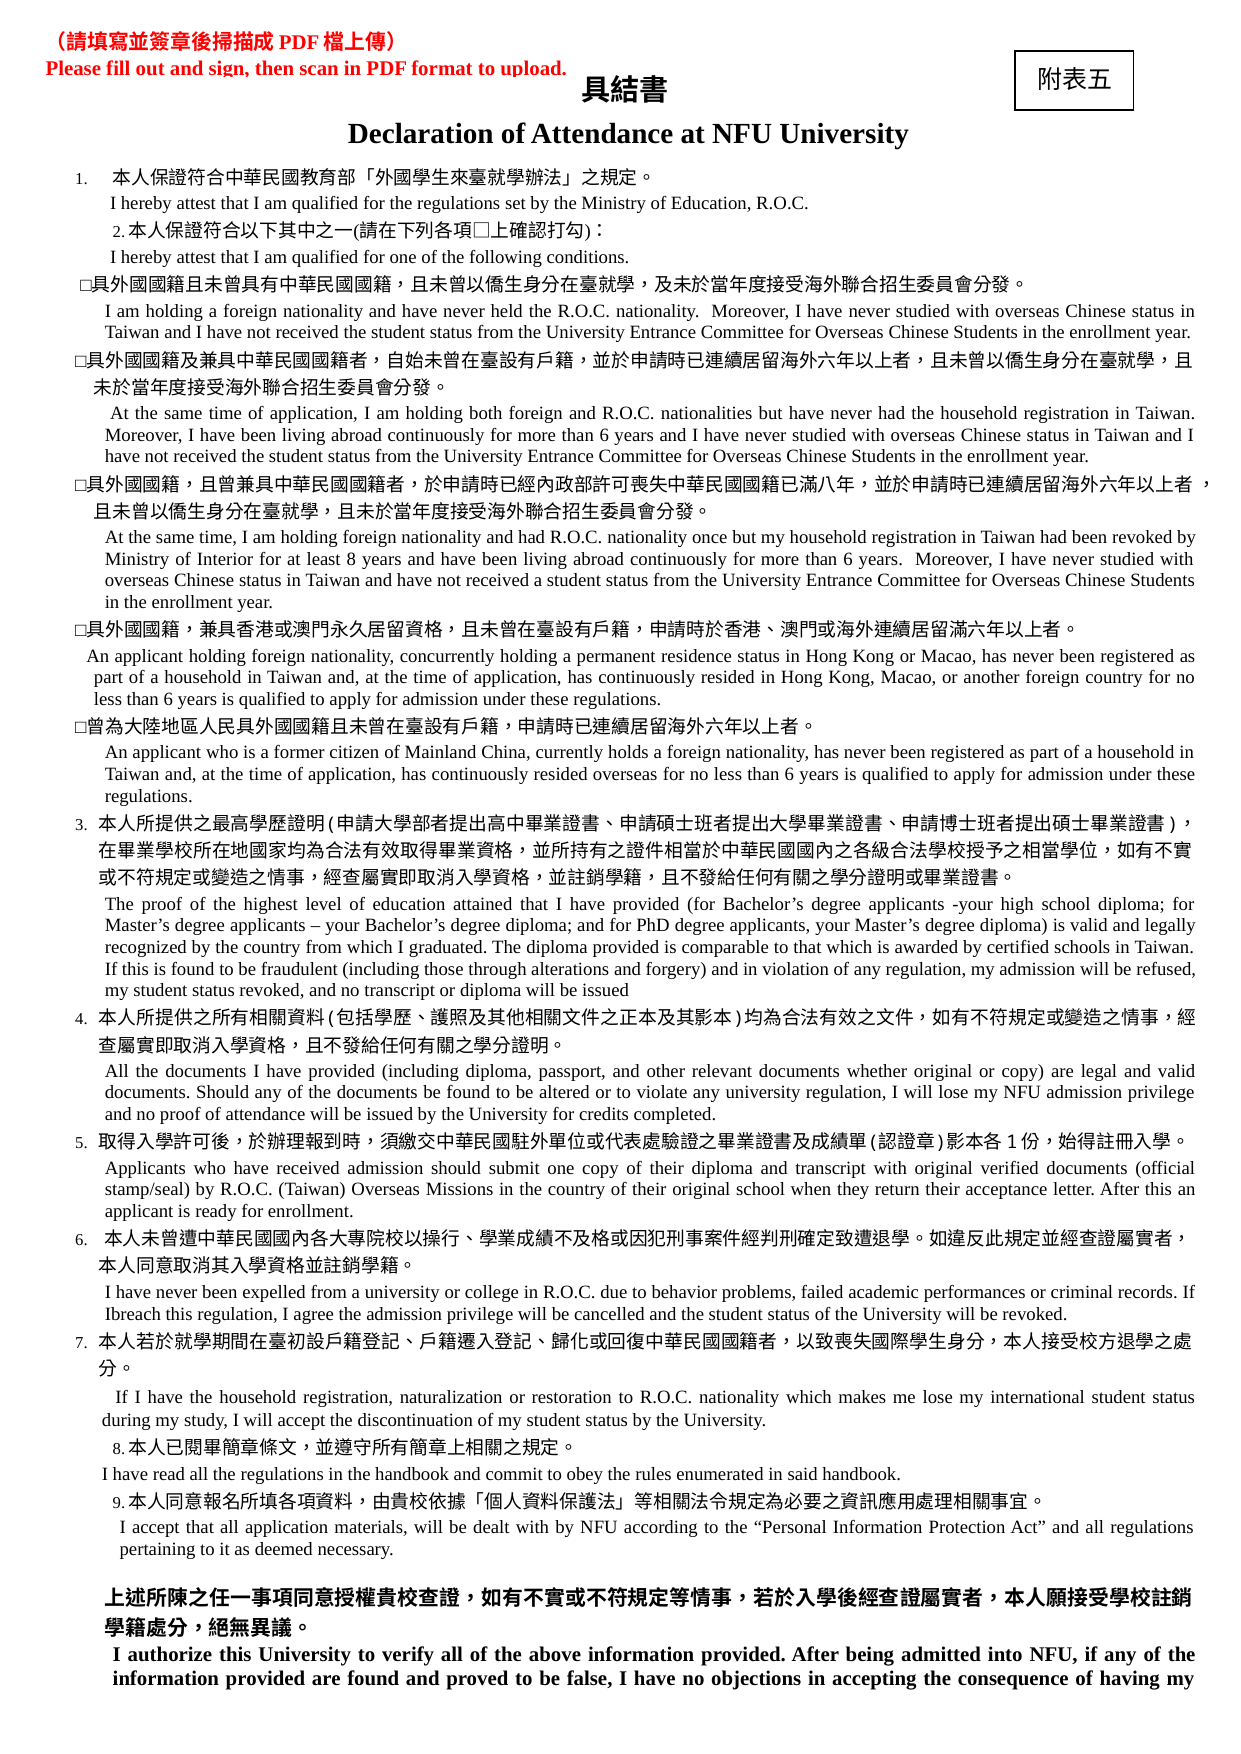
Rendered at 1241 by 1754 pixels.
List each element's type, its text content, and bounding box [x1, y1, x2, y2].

list 本人同意報名所填各項資料，由貴校依據「個人資料保護法」等相關法令規定為必要之資訊應用處理相關事宜。 [112, 1487, 1197, 1514]
text I accept that all application materials, will be dealt with by NFU according to the “Personal Information Protection Act” and all regulations pertaining to it as deemed necessary. [119, 1516, 1197, 1559]
text An applicant who is a former citizen of Mainland China, currently holds a foreign nationality, has never been registered as part of a household in Taiwan and, at the time of application, has continuously resided overseas for no less than 6 years is qualified to apply for admission under these regulations. [104, 741, 1197, 806]
text □具外國國籍，且曾兼具中華民國國籍者，於申請時已經內政部許可喪失中華民國國籍已滿八年，並於申請時已連續居留海外六年以上者，且未曾以僑生身分在臺就學，且未於當年度接受海外聯合招生委員會分發。 [75, 469, 1197, 524]
text I hereby attest that I am qualified for one of the following conditions. [104, 246, 1197, 267]
text Please fill out and sign, then scan in PDF format to upload. [45, 56, 567, 77]
text An applicant holding foreign nationality, concurrently holding a permanent residence status in Hong Kong or Macao, has never been registered as part of a household in Taiwan and, at the time of application, has continuously resided in Hong Kong, Macao, or another foreign country for no less than 6 years is qualified to apply for admission under these regulations. [75, 644, 1197, 709]
text The proof of the highest level of education attained that I have provided (for Bachelor’s degree applicants -your high school diploma; for Master’s degree applicants – your Bachelor’s degree diploma; and for PhD degree applicants, your Master’s degree diploma) is valid and legally recognized by the country from which I graduated. The diploma provided is comparable to that which is awarded by certified schools in Taiwan. If this is found to be fraudulent (including those through alterations and forgery) and in violation of any regulation, my admission will be refused, my student status revoked, and no transcript or diploma will be issued [104, 893, 1197, 1001]
text If I have the household registration, naturalization or restoration to R.O.C. nationality which makes me lose my international student status during my study, I will accept the discontinuation of my student status by the University. [75, 1383, 1197, 1430]
text （請填寫並簽章後掃描成PDF檔上傳） [45, 25, 567, 56]
text Declaration of Attendance at NFU University [112, 116, 1137, 150]
text Applicants who have received admission should submit one copy of their diploma and transcript with original verified documents (official stamp/seal) by R.O.C. (Taiwan) Overseas Missions in the country of their original school when they return their acceptance letter. After this an applicant is ready for enrollment. [104, 1157, 1197, 1221]
text 具結書 [112, 67, 1014, 109]
text At the same time of application, I am holding both foreign and R.O.C. nationalities but have never had the household registration in Taiwan. Moreover, I have been living abroad continuously for more than 6 years and I have never studied with overseas Chinese status in Taiwan and I have not received the student status from the University Entrance Committee for Overseas Chinese Students in the enrollment year. [104, 402, 1197, 467]
list 本人未曾遭中華民國國內各大專院校以操行、學業成績不及格或因犯刑事案件經判刑確定致遭退學。如違反此規定並經查證屬實者，本人同意取消其入學資格並註銷學籍。 [75, 1224, 1197, 1278]
text All the documents I have provided (including diploma, passport, and other relevant documents whether original or copy) are legal and valid documents. Should any of the documents be found to be altered or to violate any university regulation, I will lose my NFU admission privilege and no proof of attendance will be issued by the University for credits completed. [104, 1060, 1197, 1124]
text 附表五 [1031, 59, 1118, 95]
text 具結書 [1016, 52, 1133, 109]
text I have read all the regulations in the handbook and commit to obey the rules enumerated in said handbook. [75, 1463, 1197, 1484]
list 本人所提供之所有相關資料(包括學歷、護照及其他相關文件之正本及其影本)均為合法有效之文件，如有不符規定或變造之情事，經查屬實即取消入學資格，且不發給任何有關之學分證明。 [75, 1003, 1197, 1057]
list 本人保證符合以下其中之一(請在下列各項□上確認打勾)： [112, 216, 1197, 243]
text □曾為大陸地區人民具外國國籍且未曾在臺設有戶籍，申請時已連續居留海外六年以上者。 [75, 712, 1197, 739]
text I hereby attest that I am qualified for the regulations set by the Ministry of Education, R.O.C. [104, 192, 1197, 214]
text I authorize this University to verify all of the above information provided. After being admitted into NFU, if any of the information provided are found and proved to be false, I have no objections in accepting the consequence of having my [112, 1641, 1197, 1689]
list 本人保證符合中華民國教育部「外國學生來臺就學辦法」之規定。 [75, 162, 1197, 189]
text □具外國國籍，兼具香港或澳門永久居留資格，且未曾在臺設有戶籍，申請時於香港、澳門或海外連續居留滿六年以上者。 [75, 615, 1197, 642]
list 本人若於就學期間在臺初設戶籍登記、戶籍遷入登記、歸化或回復中華民國國籍者，以致喪失國際學生身分，本人接受校方退學之處分。 [75, 1326, 1197, 1381]
text I have never been expelled from a university or college in R.O.C. due to behavior problems, failed academic performances or criminal records. If Ibreach this regulation, I agree the admission privilege will be cancelled and the student status of the University will be revoked. [104, 1281, 1197, 1324]
list 本人所提供之最高學歷證明(申請大學部者提出高中畢業證書、申請碩士班者提出大學畢業證書、申請博士班者提出碩士畢業證書)，在畢業學校所在地國家均為合法有效取得畢業資格，並所持有之證件相當於中華民國國內之各級合法學校授予之相當學位，如有不實或不符規定或變造之情事，經查屬實即取消入學資格，並註銷學籍，且不發給任何有關之學分證明或畢業證書。 [75, 809, 1197, 890]
text 上述所陳之任一事項同意授權貴校查證，如有不實或不符規定等情事，若於入學後經查證屬實者，本人願接受學校註銷學籍處分，絕無異議。 [104, 1581, 1197, 1641]
list 取得入學許可後，於辦理報到時，須繳交中華民國駐外單位或代表處驗證之畢業證書及成績單(認證章)影本各1份，始得註冊入學。 [75, 1127, 1197, 1154]
text □具外國國籍且未曾具有中華民國國籍，且未曾以僑生身分在臺就學，及未於當年度接受海外聯合招生委員會分發。 [75, 270, 1197, 297]
text □具外國國籍及兼具中華民國國籍者，自始未曾在臺設有戶籍，並於申請時已連續居留海外六年以上者，且未曾以僑生身分在臺就學，且未於當年度接受海外聯合招生委員會分發。 [75, 345, 1197, 399]
text At the same time, I am holding foreign nationality and had R.O.C. nationality once but my household registration in Taiwan had been revoked by Ministry of Interior for at least 8 years and have been living abroad continuously for more than 6 years. Moreover, I have never studied with overseas Chinese status in Taiwan and have not received a student status from the University Entrance Committee for Overseas Chinese Students in the enrollment year. [104, 526, 1197, 612]
text I am holding a foreign nationality and have never held the R.O.C. nationality. Moreover, I have never studied with overseas Chinese status in Taiwan and I have not received the student status from the University Entrance Committee for Overseas Chinese Students in the enrollment year. [104, 299, 1197, 343]
list 本人已閱畢簡章條文，並遵守所有簡章上相關之規定。 [112, 1433, 1197, 1460]
